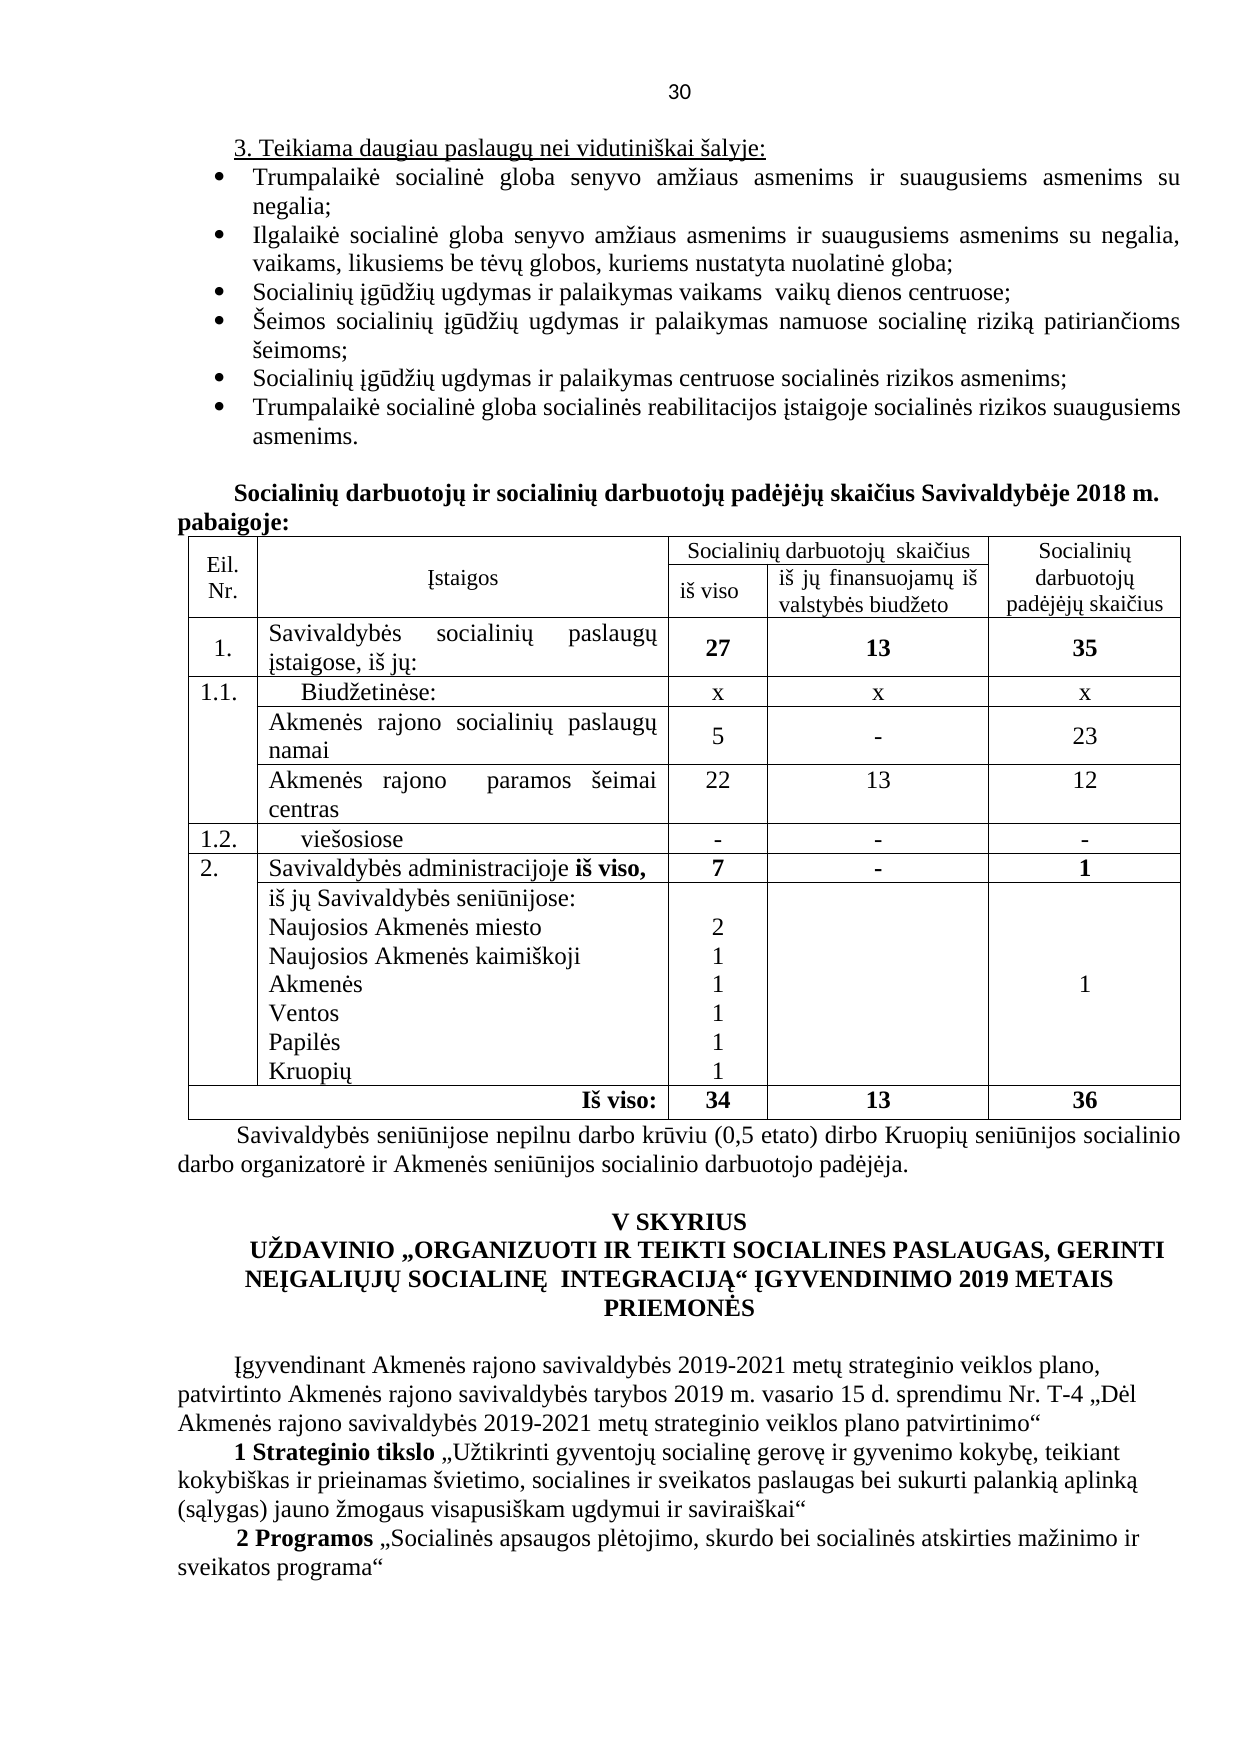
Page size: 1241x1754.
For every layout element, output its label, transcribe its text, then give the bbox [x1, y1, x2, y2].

table_cell Biudžetinėse: [258, 677, 668, 706]
text  Trumpalaikė socialinė globa socialinės reabilitacijos įstaigoje socialinės rizikos suaugusiems asmenims. [215, 392, 1181, 450]
table_cell 2. [189, 854, 257, 1084]
table_cell 22 [669, 765, 767, 823]
table_cell Akmenės rajono paramos šeimai centras [258, 765, 668, 823]
table_header Įstaigos [258, 537, 668, 617]
table_cell 23 [989, 707, 1180, 764]
table_cell Savivaldybės administracijoje iš viso, [258, 854, 668, 882]
table_cell Iš viso: [189, 1086, 668, 1119]
text 2 Programos „Socialinės apsaugos plėtojimo, skurdo bei socialinės atskirties mažinimo ir sveikatos programa“ [177, 1523, 1181, 1580]
table_cell - [768, 707, 988, 764]
table_header Socialinių darbuotojų padėjėjų skaičius [989, 537, 1180, 617]
table_cell 1. [189, 618, 257, 676]
table_cell 34 [669, 1086, 767, 1119]
table_cell 1.1. [189, 677, 257, 823]
table_header Socialinių darbuotojų skaičius [669, 537, 988, 563]
text Socialinių darbuotojų ir socialinių darbuotojų padėjėjų skaičius Savivaldybėje 2018 m. pabaigoje: [177, 478, 1181, 536]
text 3. Teikiama daugiau paslaugų nei vidutiniškai šalyje: [177, 133, 1181, 162]
table_cell Akmenės rajono socialinių paslaugų namai [258, 707, 668, 764]
table_cell iš jų finansuojamų iš valstybės biudžeto [768, 565, 988, 617]
table_cell x [768, 677, 988, 706]
text 1 Strateginio tikslo „Užtikrinti gyventojų socialinę gerovę ir gyvenimo kokybę, teikiant kokybiškas ir prieinamas švietimo, socialines ir sveikatos paslaugas bei sukurti palankią aplinką (sąlygas) jauno žmogaus visapusiškam ugdymui ir saviraiškai“ [177, 1437, 1181, 1523]
table_cell 5 [669, 707, 767, 764]
table_cell 35 [989, 618, 1180, 676]
text  Ilgalaikė socialinė globa senyvo amžiaus asmenims ir suaugusiems asmenims su negalia, vaikams, likusiems be tėvų globos, kuriems nustatyta nuolatinė globa; [215, 220, 1181, 277]
text  Šeimos socialinių įgūdžių ugdymas ir palaikymas namuose socialinę riziką patiriančioms šeimoms; [215, 306, 1181, 363]
table_cell viešosiose [258, 824, 668, 852]
table_cell - [989, 824, 1180, 852]
table_cell 27 [669, 618, 767, 676]
table_cell Savivaldybės socialinių paslaugų įstaigose, iš jų: [258, 618, 668, 676]
table_cell x [669, 677, 767, 706]
table_cell [768, 883, 988, 1084]
table_cell - [669, 824, 767, 852]
table_cell 1.2. [189, 824, 257, 852]
table_cell 2 1 1 1 1 1 [669, 883, 767, 1084]
table_cell 1 [989, 883, 1180, 1084]
text Savivaldybės seniūnijose nepilnu darbo krūviu (0,5 etato) dirbo Kruopių seniūnijos socialinio darbo organizatorė ir Akmenės seniūnijos socialinio darbuotojo padėjėja. [177, 1120, 1181, 1178]
table_cell 13 [768, 618, 988, 676]
table_header Eil. Nr. [189, 537, 257, 617]
table_cell 1 [989, 854, 1180, 882]
text Įgyvendinant Akmenės rajono savivaldybės 2019-2021 metų strateginio veiklos plano, patvirtinto Akmenės rajono savivaldybės tarybos 2019 m. vasario 15 d. sprendimu Nr. T-4 „Dėl Akmenės rajono savivaldybės 2019-2021 metų strateginio veiklos plano patvirtinimo“ [177, 1350, 1181, 1437]
table_cell iš jų Savivaldybės seniūnijose: Naujosios Akmenės miesto Naujosios Akmenės kaimiškoji Akmenės Ventos Papilės Kruopių [258, 883, 668, 1084]
text UŽDAVINIO „ORGANIZUOTI IR TEIKTI SOCIALINES PASLAUGAS, GERINTI NEĮGALIŲJŲ SOCIALINĘ INTEGRACIJĄ“ ĮGYVENDINIMO 2019 METAIS PRIEMONĖS [177, 1235, 1181, 1322]
table_cell x [989, 677, 1180, 706]
text  Socialinių įgūdžių ugdymas ir palaikymas centruose socialinės rizikos asmenims; [215, 363, 1181, 392]
text  Trumpalaikė socialinė globa senyvo amžiaus asmenims ir suaugusiems asmenims su negalia; [215, 162, 1181, 220]
table_cell 13 [768, 1086, 988, 1119]
table_cell iš viso [669, 565, 767, 617]
table_cell - [768, 824, 988, 852]
table_cell 36 [989, 1086, 1180, 1119]
table_cell - [768, 854, 988, 882]
text V SKYRIUS [177, 1207, 1181, 1235]
table_cell 12 [989, 765, 1180, 823]
table_cell 7 [669, 854, 767, 882]
table_cell 13 [768, 765, 988, 823]
text  Socialinių įgūdžių ugdymas ir palaikymas vaikams vaikų dienos centruose; [215, 277, 1181, 306]
